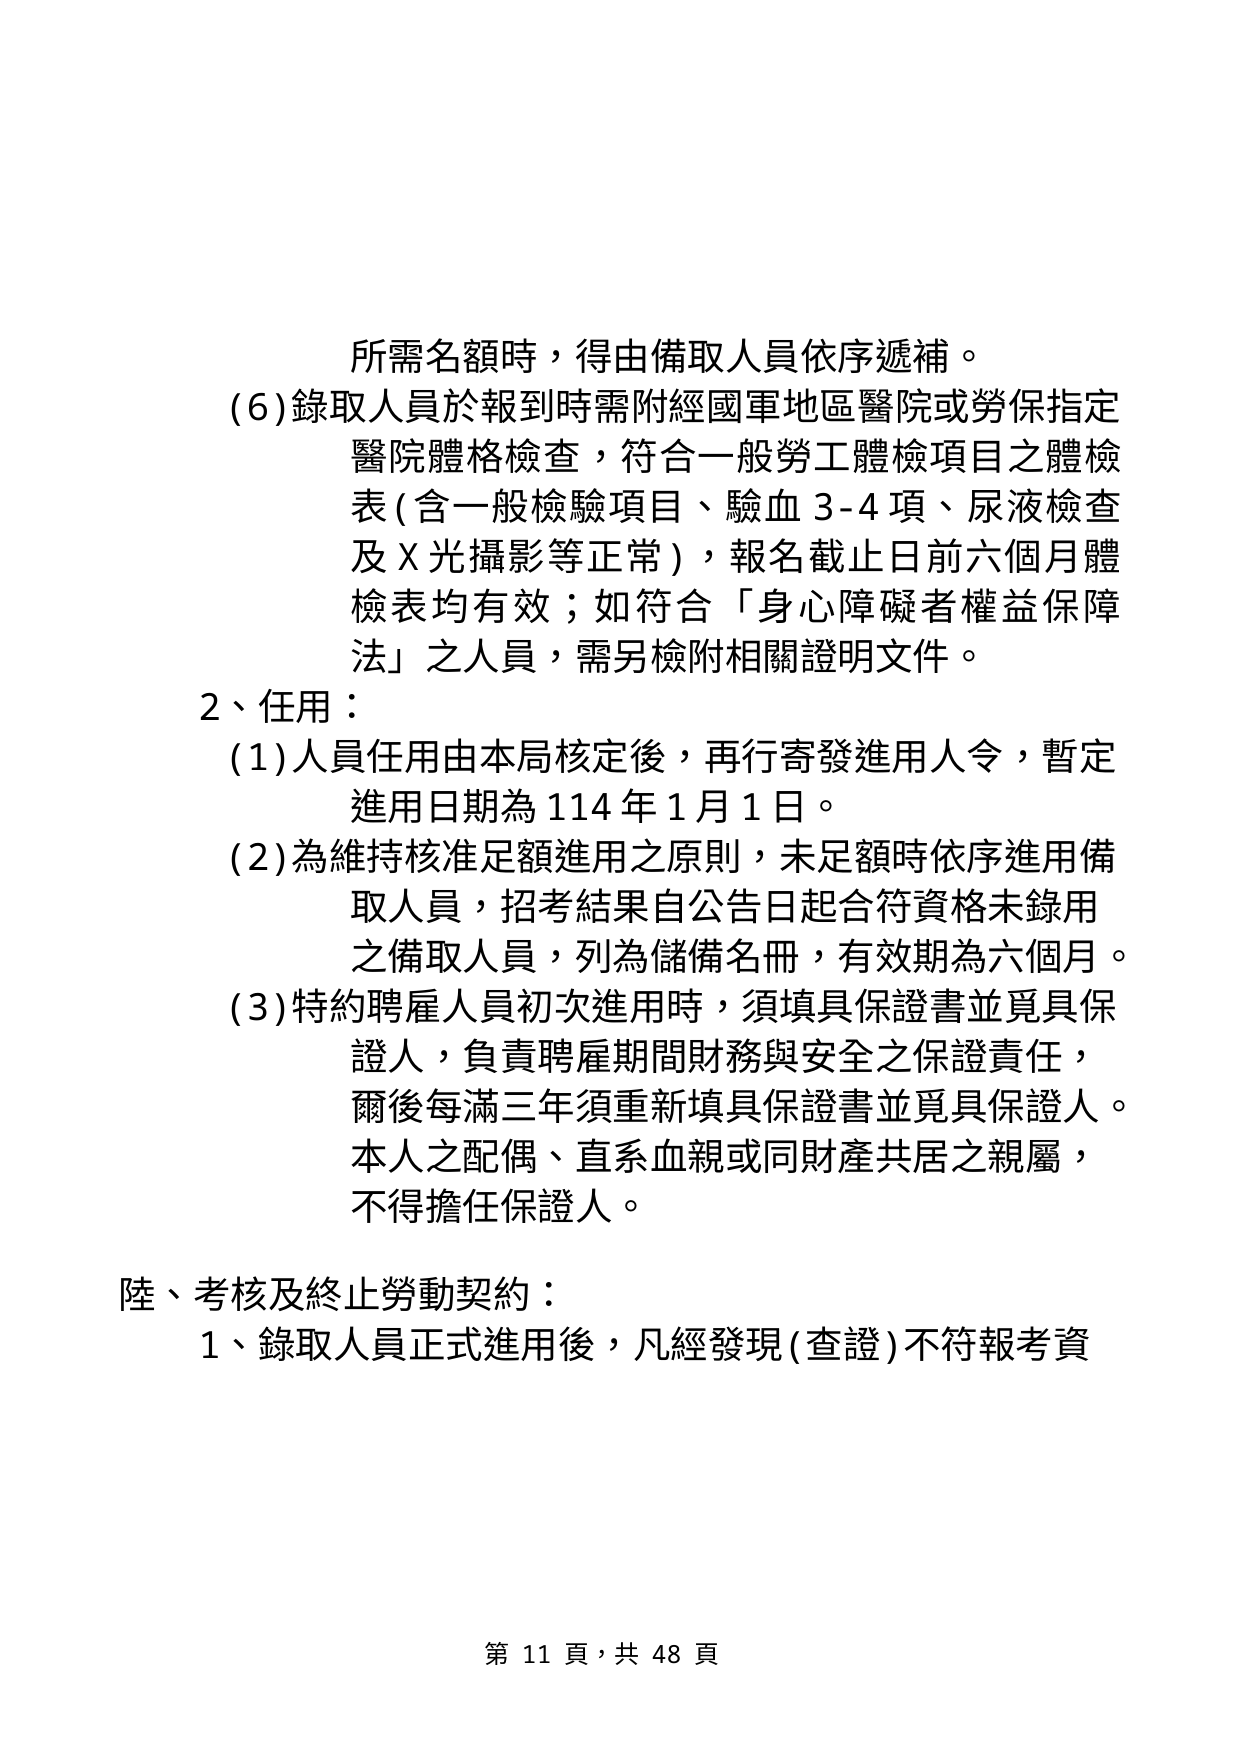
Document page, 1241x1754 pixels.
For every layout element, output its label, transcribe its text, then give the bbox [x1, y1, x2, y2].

list 錄取人員於報到時需附經國軍地區醫院或勞保指定醫院體格檢查，符合一般勞工體檢項目之體檢表(含一般檢驗項目、驗血3-4項、尿液檢查及X光攝影等正常)，報名截止日前六個月體檢表均有效；如符合「身心障礙者權益保障法」之人員，需另檢附相關證明文件。 [224, 381, 1122, 681]
list 特約聘雇人員初次進用時，須填具保證書並覓具保證人，負責聘雇期間財務與安全之保證責任，爾後每滿三年須重新填具保證書並覓具保證人。本人之配偶、直系血親或同財產共居之親屬，不得擔任保證人。 [224, 981, 1122, 1231]
list 為維持核准足額進用之原則，未足額時依序進用備取人員，招考結果自公告日起合符資格未錄用之備取人員，列為儲備名冊，有效期為六個月。 [224, 831, 1122, 981]
list 錄取人員正式進用後，凡經發現(查證)不符報考資格所列事項，或因案經司法機關緩起訴、戒治處分、行政裁罰或判決有罪確定而不符進用資格者，雖已錄取 [198, 1318, 1122, 1368]
list 考核及終止勞動契約： [118, 1268, 1122, 1318]
list 任用： [198, 681, 1122, 731]
list 所需名額時，得由備取人員依序遞補。 [224, 331, 1122, 381]
list 人員任用由本局核定後，再行寄發進用人令，暫定進用日期為114年1月1日。 [224, 731, 1122, 831]
